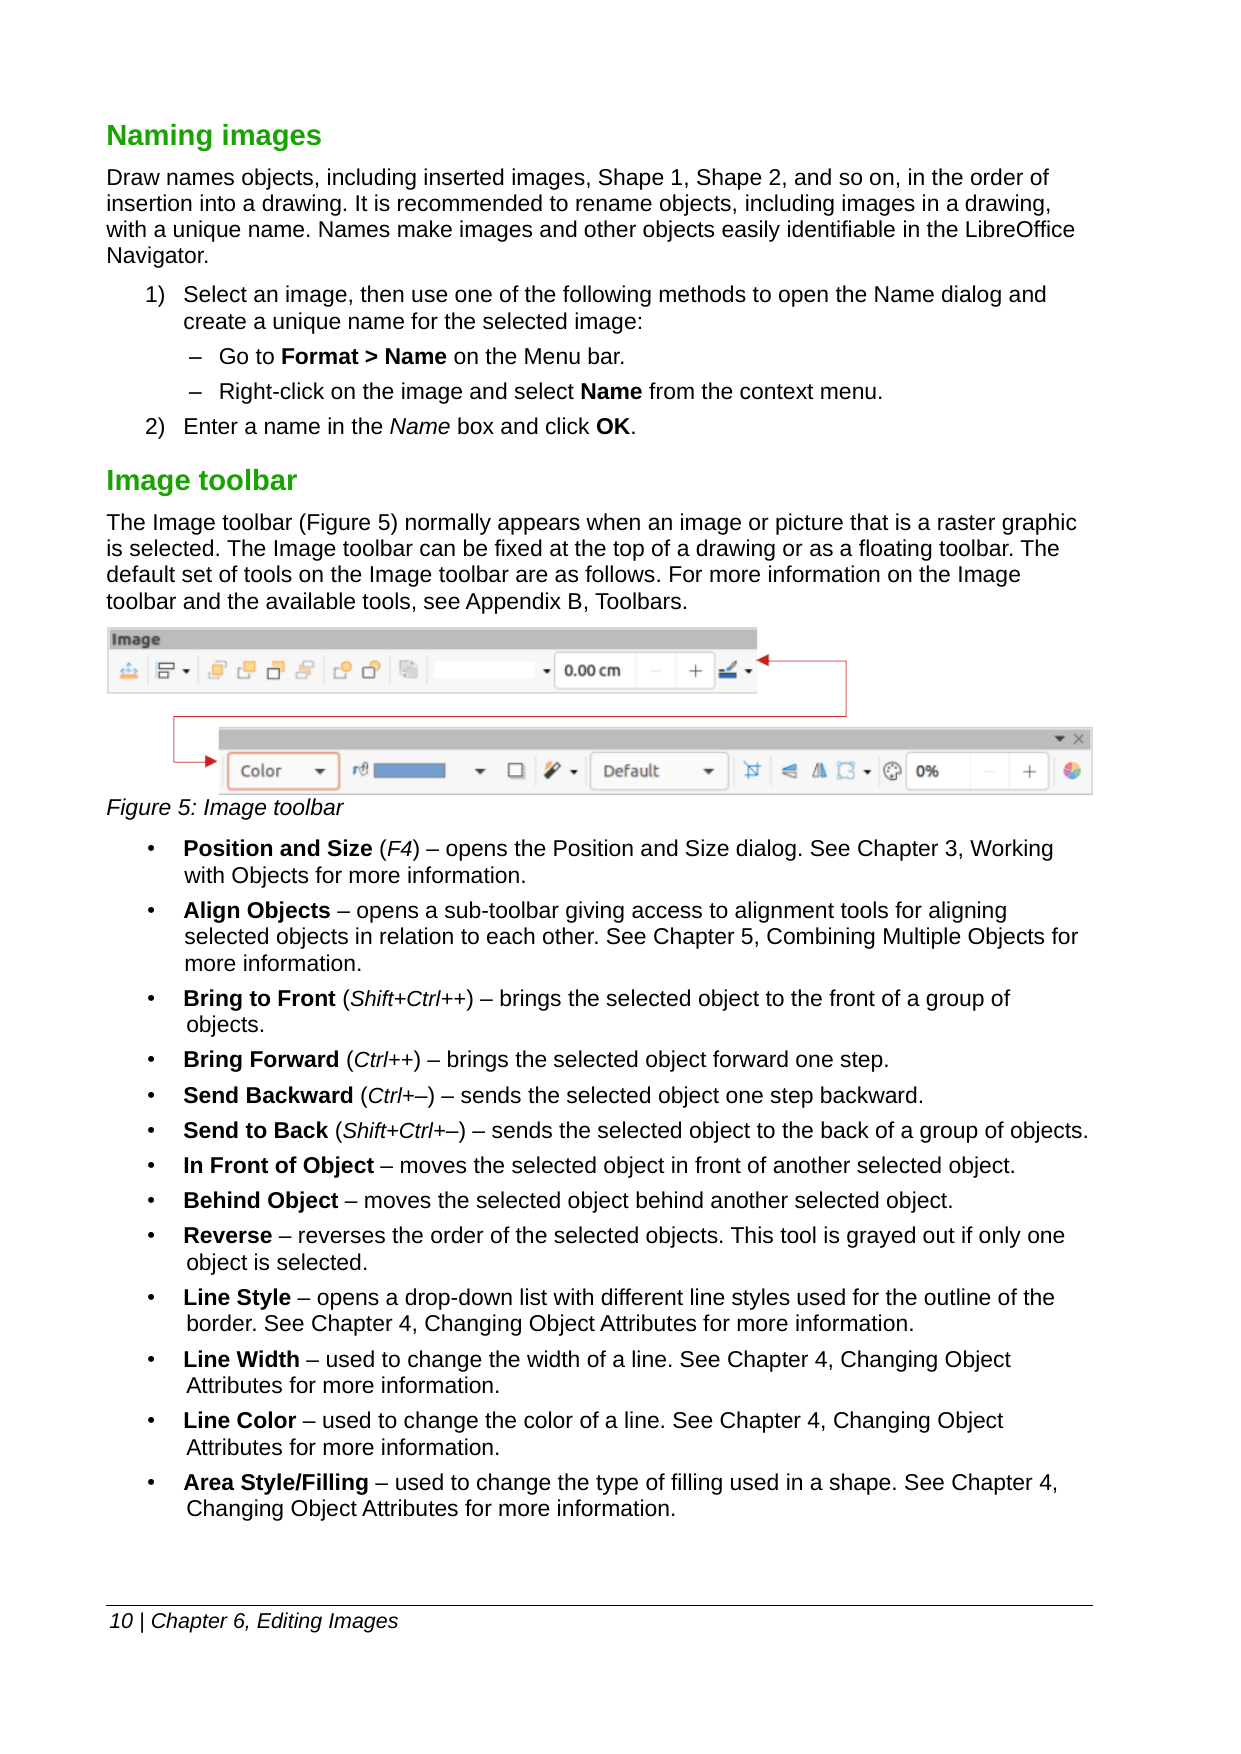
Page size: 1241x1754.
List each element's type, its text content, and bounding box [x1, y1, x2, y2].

list Send Backward (Ctrl+–) – sends the selected object one step backward. [144, 1079, 1093, 1108]
list Behind Object – moves the selected object behind another selected object. [144, 1184, 1093, 1214]
text Draw names objects, including inserted images, Shape 1, Shape 2, and so on, in the order of insertion into a drawing. It is recommended to rename objects, including images in a drawing, with a unique name. Names make images and other objects easily identifiable in the LibreOffice Navigator. [106, 163, 1093, 269]
list Bring to Front (Shift+Ctrl++) – brings the selected object to the front of a group of objects. [144, 982, 1093, 1038]
list Enter a name in the Name box and click OK. [165, 413, 1093, 440]
list Go to Format > Name on the Menu bar. [189, 343, 1093, 369]
list Line Width – used to change the width of a line. See Chapter 4, Changing Object Attributes for more information. [144, 1343, 1093, 1398]
list Area Style/Filling – used to change the type of filling used in a shape. See Chapter 4, Changing Object Attributes for more information. [144, 1466, 1093, 1524]
list Line Color – used to change the color of a line. See Chapter 4, Changing Object Attributes for more information. [144, 1404, 1093, 1460]
list Align Objects – opens a sub-toolbar giving access to alignment tools for aligning selected objects in relation to each other. See Chapter 5, Combining Multiple Objects for more information. [144, 894, 1093, 976]
list Position and Size (F4) – opens the Position and Size dialog. See Chapter 3, Working with Objects for more information. [144, 832, 1093, 888]
list Bring Forward (Ctrl++) – brings the selected object forward one step. [144, 1043, 1093, 1073]
list Select an image, then use one of the following methods to open the Name dialog and create a unique name for the selected image: [165, 281, 1093, 334]
text Figure 5: Image toolbar [106, 795, 1093, 821]
subtitle Naming images [106, 118, 1093, 152]
list In Front of Object – moves the selected object in front of another selected object. [144, 1149, 1093, 1178]
list Send to Back (Shift+Ctrl+–) – sends the selected object to the back of a group of objects. [144, 1114, 1093, 1143]
text The Image toolbar (Figure 5) normally appears when an image or picture that is a raster graphic is selected. The Image toolbar can be fixed at the top of a drawing or as a floating toolbar. The default set of tools on the Image toolbar are as follows. For more information on the Image toolbar and the available tools, see Appendix B, Toolbars. [106, 509, 1093, 614]
picture [106, 626, 1093, 795]
list Reverse – reverses the order of the selected objects. This tool is grayed out if only one object is selected. [144, 1219, 1093, 1275]
list Right-click on the image and select Name from the context menu. [189, 378, 1093, 404]
subtitle Image toolbar [106, 463, 1093, 497]
list Line Style – opens a drop-down list with different line styles used for the outline of the border. See Chapter 4, Changing Object Attributes for more information. [144, 1281, 1093, 1337]
